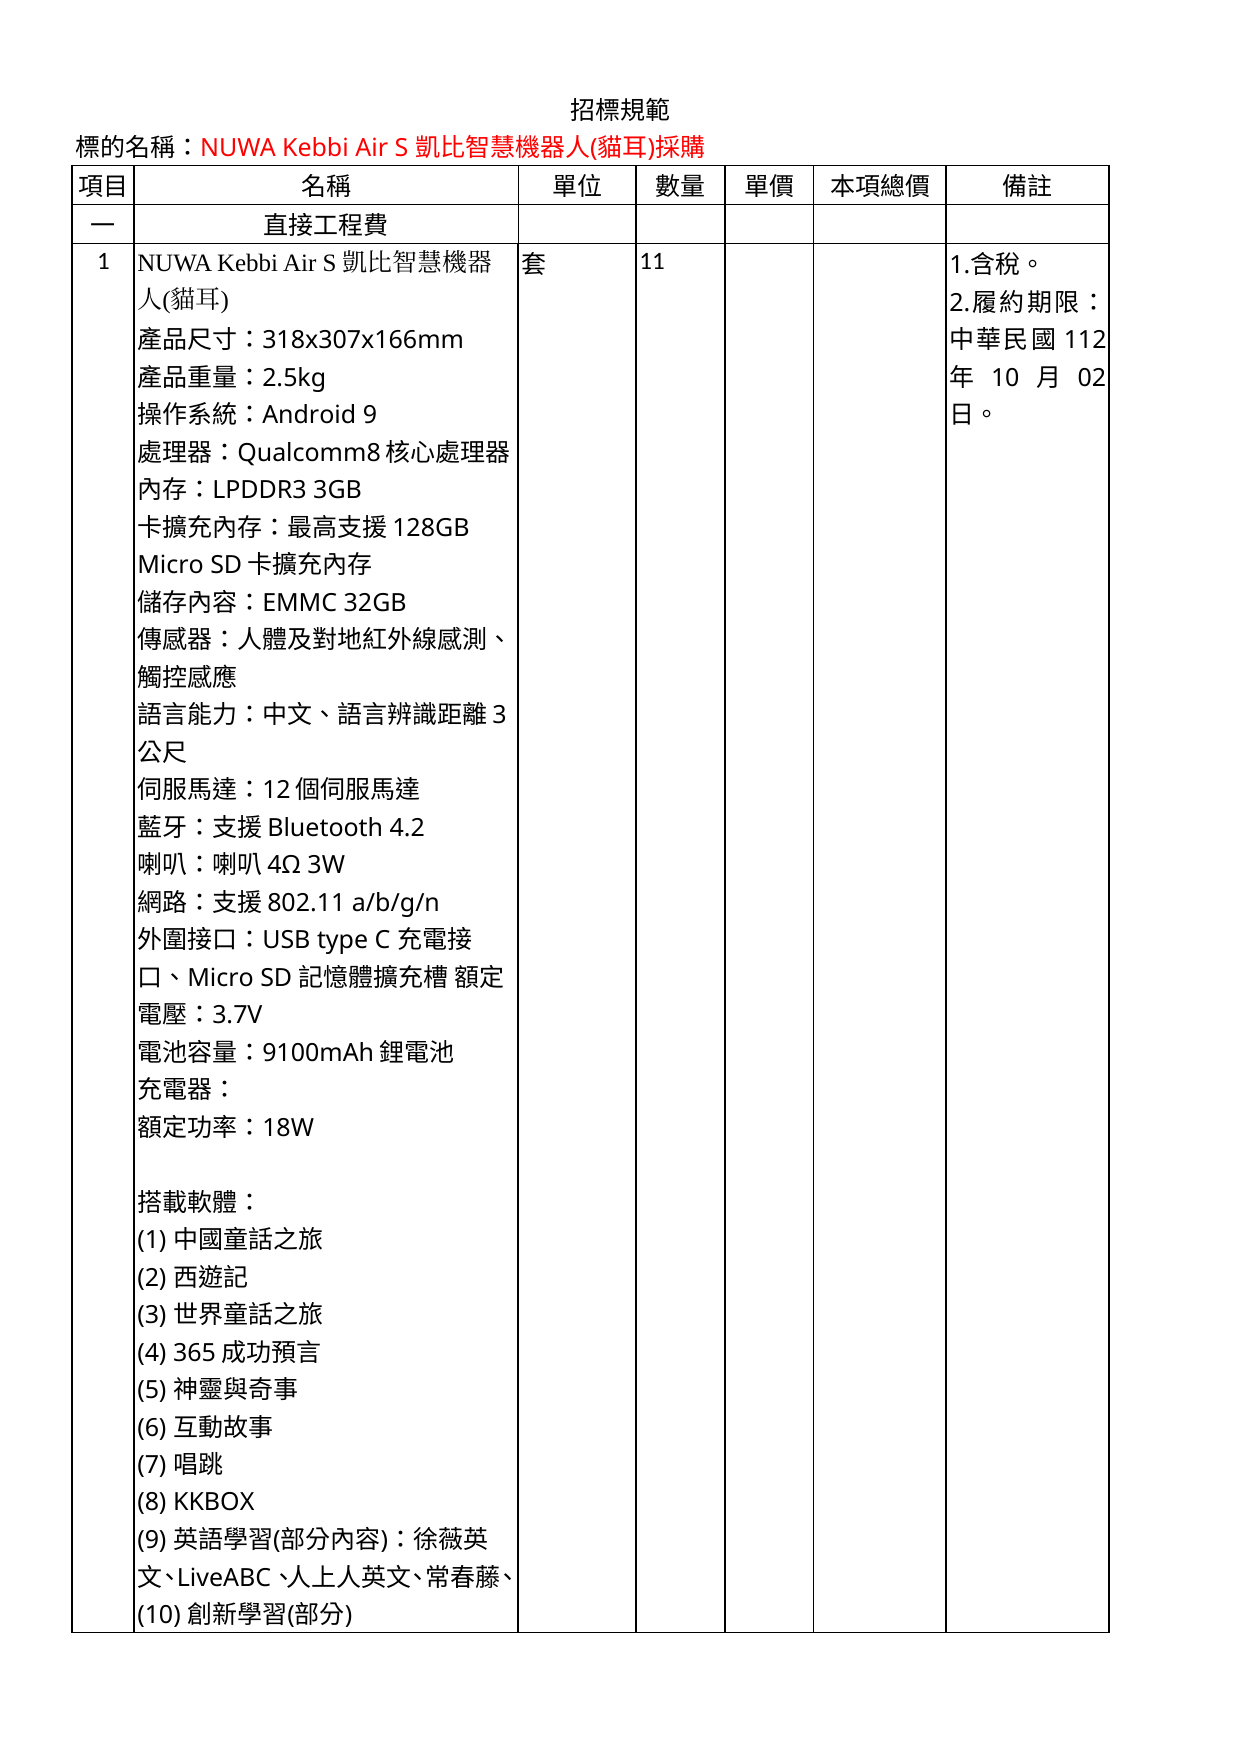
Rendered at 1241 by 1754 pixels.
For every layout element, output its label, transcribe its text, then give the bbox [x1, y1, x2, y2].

table_cell 直接工程費 [135, 205, 518, 243]
table_cell [814, 244, 945, 1632]
table_cell 11 [637, 244, 724, 1632]
table_header 項目 [73, 166, 133, 203]
text 招標規範 [75, 89, 1165, 127]
table_header 本項總價 [814, 166, 945, 203]
table_header 名稱 [135, 166, 518, 203]
table_header 備註 [947, 166, 1108, 203]
table_cell [637, 205, 724, 243]
table_cell 1.含稅。 2.履約期限：中華民國112年10月02日。 [947, 244, 1108, 1632]
table_header 單價 [726, 166, 813, 203]
text 標的名稱：NUWA Kebbi Air S 凱比智慧機器人(貓耳)採購 [75, 127, 1165, 164]
table_cell [726, 244, 813, 1632]
table_cell 1 [73, 244, 133, 1632]
table_header 單位 [519, 166, 635, 203]
table_cell [726, 205, 813, 243]
table_cell [814, 205, 945, 243]
table_cell 套 [519, 244, 635, 1632]
table_header 數量 [637, 166, 724, 203]
table_cell NUWA Kebbi Air S 凱比智慧機器人(貓耳) 產品尺寸：318x307x166mm 產品重量：2.5kg 操作系統：Android 9 處理器：Qualcomm8核心處理器 內存：LPDDR3 3GB 卡擴充內存：最高支援128GB Micro SD卡擴充內存 儲存內容：EMMC 32GB 傳感器：人體及對地紅外線感測、觸控感應 語言能力：中文、語言辨識距離3公尺 伺服馬達：12個伺服馬達 藍牙：支援Bluetooth 4.2 喇叭：喇叭4Ω 3W 網路：支援802.11 a/b/g/n 外圍接口：USB type C 充電接口、Micro SD 記憶體擴充槽 額定電壓：3.7V 電池容量：9100mAh鋰電池 充電器： 額定功率：18W 搭載軟體： (1) 中國童話之旅 (2) 西遊記 (3) 世界童話之旅 (4) 365成功預言 (5) 神靈與奇事 (6) 互動故事 (7) 唱跳 (8) KKBOX (9) 英語學習(部分內容)：徐薇英文、LiveABC、人上人英文、常春藤、 (10) 創新學習(部分) 搭載: :程式啟蒙任務卡- 凱比星際任務篇*1 [135, 244, 517, 1632]
table_cell [947, 205, 1108, 243]
table_cell [519, 205, 635, 243]
table_cell 一 [73, 205, 133, 243]
